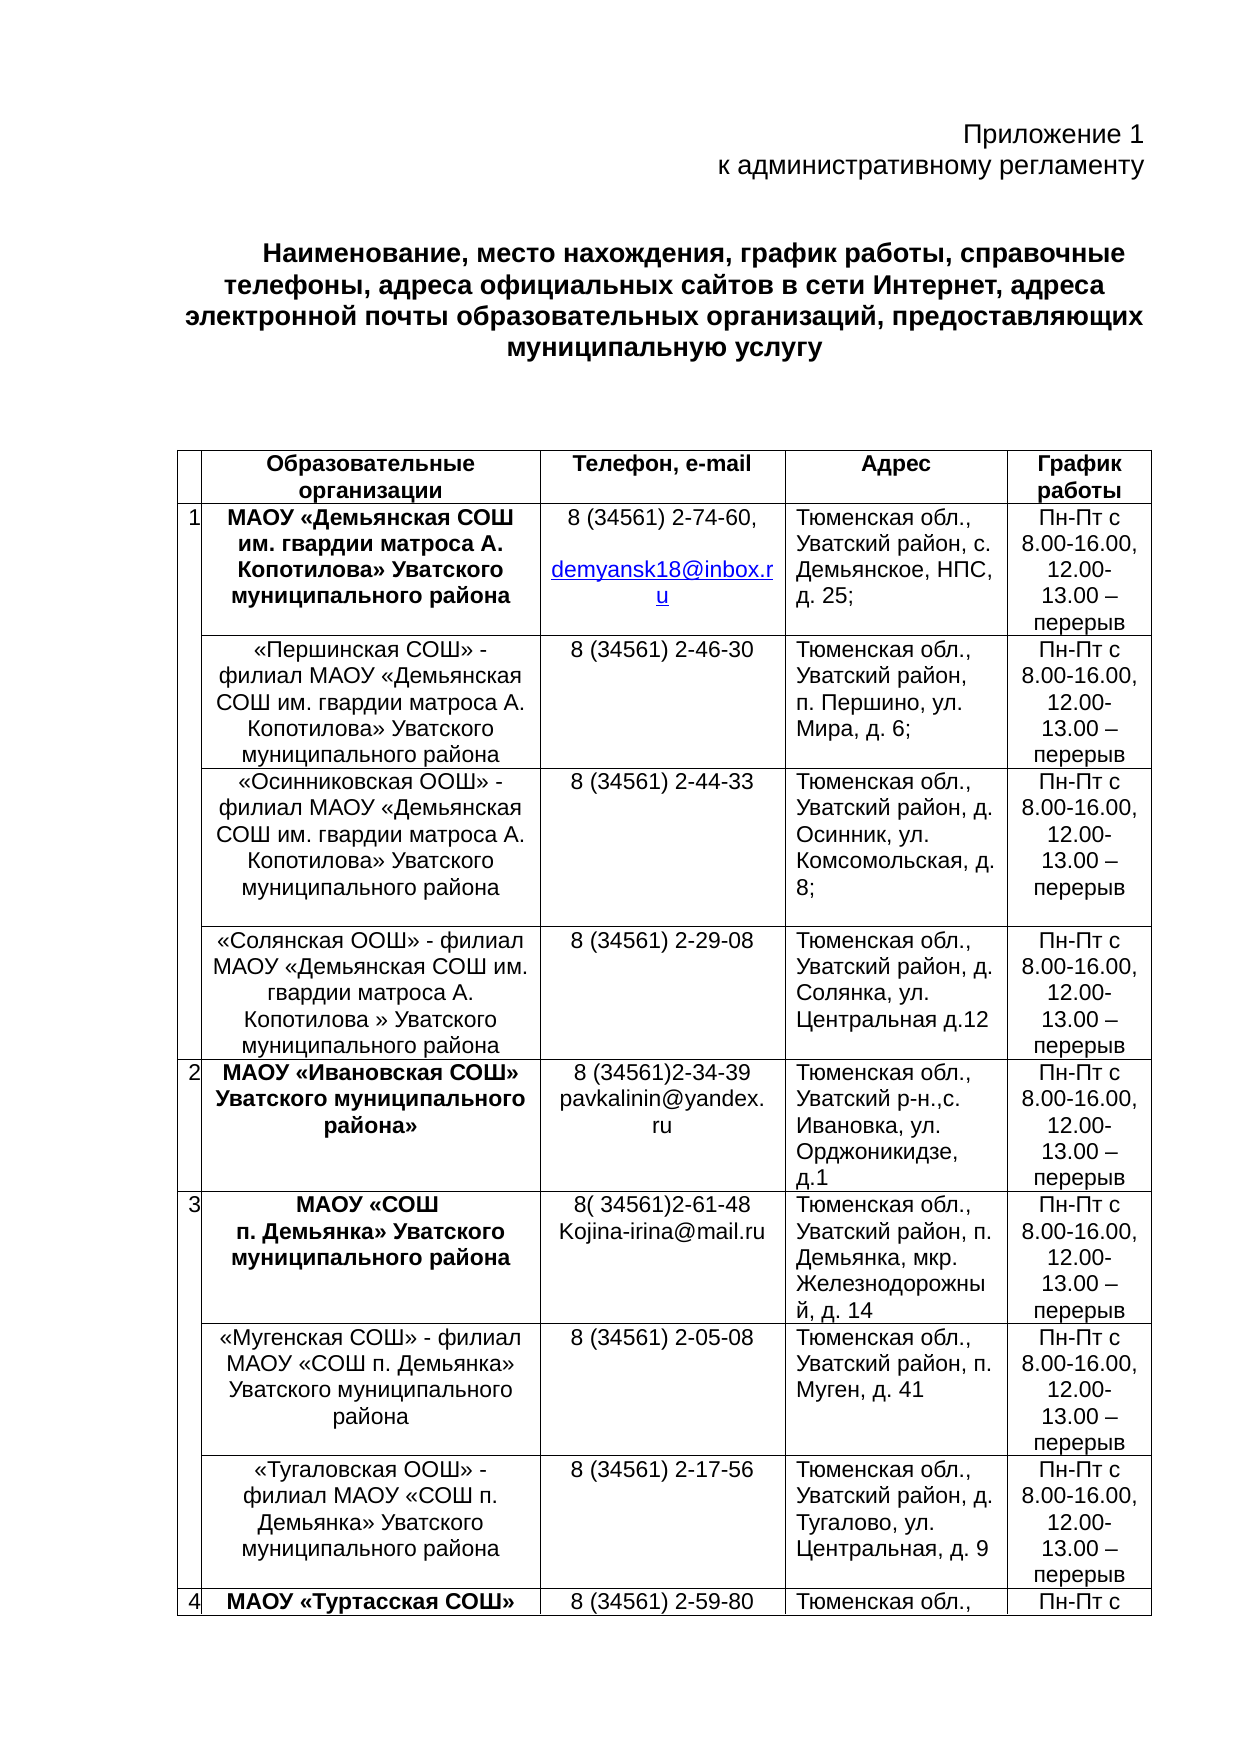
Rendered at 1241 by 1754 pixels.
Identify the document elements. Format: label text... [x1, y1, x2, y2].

table_cell Пн-Пт с 8.00-16.00, 12.00-13.00 – перерыв [1008, 1060, 1151, 1191]
table_cell Тюменская обл., Уватский район, д. Солянка, ул. Центральная д.12 [786, 927, 1007, 1058]
table_cell «Тугаловская ООШ» - филиал МАОУ «СОШ п. Демьянка» Уватского муниципального района [202, 1456, 540, 1588]
text к административному регламенту [177, 149, 1152, 181]
table_cell Тюменская обл., Уватский район, д. Осинник, ул. Комсомольская, д. 8; [786, 769, 1007, 926]
table_cell 8 (34561) 2-29-08 [541, 927, 785, 1058]
table_cell Пн-Пт с 8.00-16.00, 12.00-13.00 – перерыв [1008, 927, 1151, 1058]
table_header График работы [1008, 451, 1151, 503]
table_header [178, 451, 201, 503]
table_cell 8 (34561) 2-59-80 [541, 1589, 785, 1614]
table_cell Тюменская обл., Уватский район, п. Муген, д. 41 [786, 1324, 1007, 1455]
table_cell МАОУ «Демьянская СОШ им. гвардии матроса А. Копотилова» Уватского муниципального района [202, 504, 540, 635]
table_cell 8 (34561) 2-44-33 [541, 769, 785, 926]
table_cell «Мугенская СОШ» - филиал МАОУ «СОШ п. Демьянка» Уватского муниципального района [202, 1324, 540, 1455]
table_cell Пн-Пт с 8.00-16.00, 12.00-13.00 – перерыв [1008, 504, 1151, 635]
table_cell 8 (34561) 2-17-56 [541, 1456, 785, 1588]
table_cell 4 [178, 1589, 201, 1614]
table_cell Пн-Пт с 8.00-16.00, 12.00-13.00 – перерыв [1008, 1456, 1151, 1588]
table_cell Тюменская обл., [786, 1589, 1007, 1614]
table_cell 8 (34561) 2-05-08 [541, 1324, 785, 1455]
table_cell «Солянская ООШ» - филиал МАОУ «Демьянская СОШ им. гвардии матроса А. Копотилова » Уватского муниципального района [202, 927, 540, 1058]
table_cell 8( 34561)2-61-48 Kojina-irina@mail.ru [541, 1192, 785, 1323]
table_cell МАОУ «Туртасская СОШ» [202, 1589, 540, 1614]
table_header Телефон, e-mail [541, 451, 785, 503]
table_cell Пн-Пт с 8.00-16.00, 12.00-13.00 – перерыв [1008, 1192, 1151, 1323]
table_cell МАОУ «СОШ п. Демьянка» Уватского муниципального района [202, 1192, 540, 1323]
table_cell Тюменская обл., Уватский район, д. Тугалово, ул. Центральная, д. 9 [786, 1456, 1007, 1588]
table_cell Пн-Пт с [1008, 1589, 1151, 1614]
table_cell 2 [178, 1060, 201, 1191]
table_cell Тюменская обл., Уватский р-н.,с. Ивановка, ул. Орджоникидзе, д.1 [786, 1060, 1007, 1191]
table_header Адрес [786, 451, 1007, 503]
table_cell 3 [178, 1192, 201, 1588]
table_cell Тюменская обл., Уватский район, п. Першино, ул. Мира, д. 6; [786, 636, 1007, 767]
table_cell 8 (34561) 2-46-30 [541, 636, 785, 767]
table_cell Тюменская обл., Уватский район, п. Демьянка, мкр. Железнодорожный, д. 14 [786, 1192, 1007, 1323]
table_cell 1 [178, 504, 201, 1058]
text Приложение 1 [177, 118, 1152, 149]
table_cell «Осинниковская ООШ» - филиал МАОУ «Демьянская СОШ им. гвардии матроса А. Копотилова» Уватского муниципального района [202, 769, 540, 926]
table_cell 8 (34561) 2-74-60, demyansk18@inbox.ru [541, 504, 785, 635]
table_cell Пн-Пт с 8.00-16.00, 12.00-13.00 – перерыв [1008, 769, 1151, 926]
table_header Образовательные организации [202, 451, 540, 503]
table_cell 8 (34561)2-34-39 pavkalinin@yandex. ru [541, 1060, 785, 1191]
table_cell «Першинская СОШ» - филиал МАОУ «Демьянская СОШ им. гвардии матроса А. Копотилова» Уватского муниципального района [202, 636, 540, 767]
text Наименование, место нахождения, график работы, справочные телефоны, адреса официальных сайтов в сети Интернет, адреса электронной почты образовательных организаций, предоставляющих муниципальную услугу [177, 237, 1152, 362]
table_cell Пн-Пт с 8.00-16.00, 12.00-13.00 – перерыв [1008, 636, 1151, 767]
table_cell МАОУ «Ивановская СОШ» Уватского муниципального района» [202, 1060, 540, 1191]
table_cell Тюменская обл., Уватский район, с. Демьянское, НПС, д. 25; [786, 504, 1007, 635]
table_cell Пн-Пт с 8.00-16.00, 12.00-13.00 – перерыв [1008, 1324, 1151, 1455]
